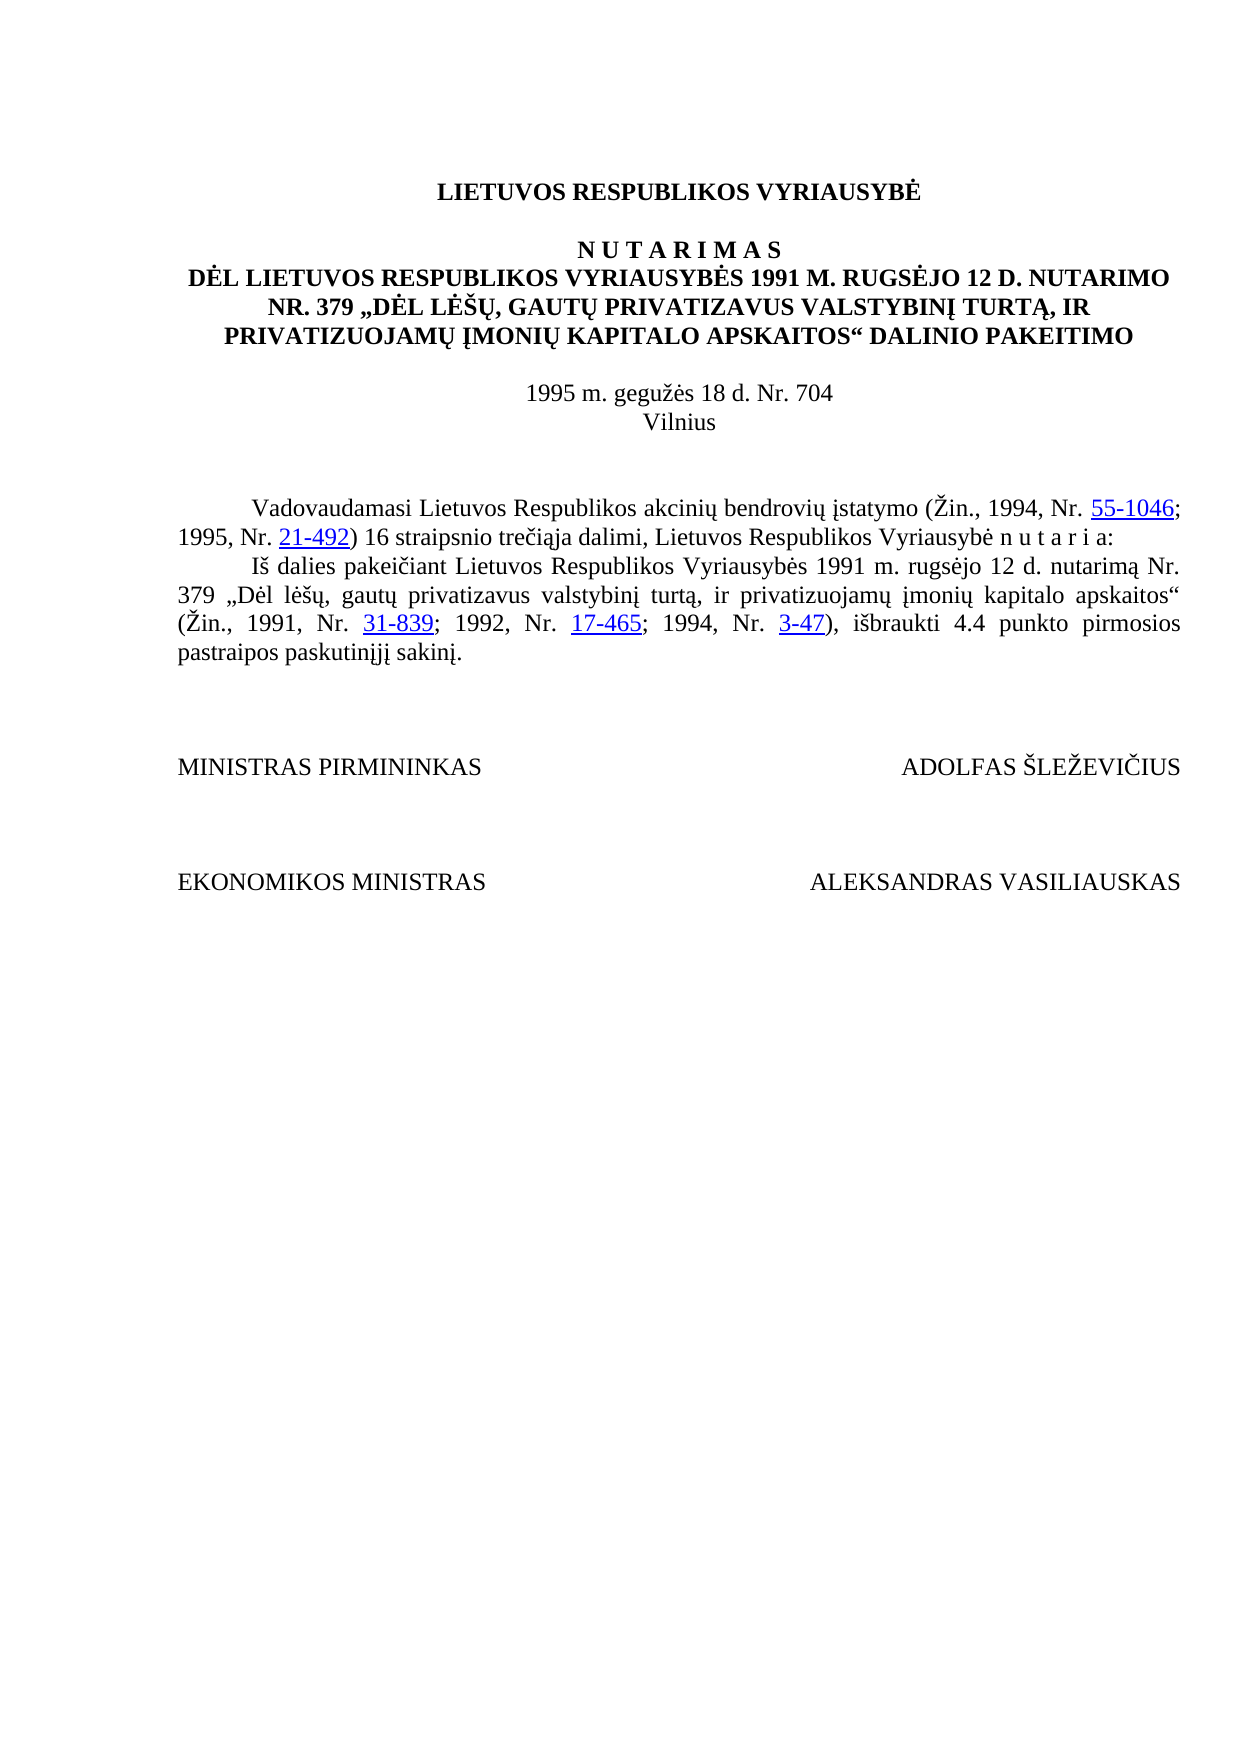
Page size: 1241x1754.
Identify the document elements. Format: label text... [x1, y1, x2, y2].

text N U T A R I M A S [177, 235, 1181, 263]
text DĖL LIETUVOS RESPUBLIKOS VYRIAUSYBĖS 1991 M. RUGSĖJO 12 D. NUTARIMO NR. 379 „DĖL LĖŠŲ, GAUTŲ PRIVATIZAVUS VALSTYBINĮ TURTĄ, IR PRIVATIZUOJAMŲ ĮMONIŲ KAPITALO APSKAITOS“ DALINIO PAKEITIMO [177, 263, 1181, 350]
text Iš dalies pakeičiant Lietuvos Respublikos Vyriausybės 1991 m. rugsėjo 12 d. nutarimą Nr. 379 „Dėl lėšų, gautų privatizavus valstybinį turtą, ir privatizuojamų įmonių kapitalo apskaitos“ (Žin., 1991, Nr. 31-839; 1992, Nr. 17-465; 1994, Nr. 3-47), išbraukti 4.4 punkto pirmosios pastraipos paskutinįjį sakinį. [177, 551, 1181, 666]
text EKONOMIKOS MINISTRAS ALEKSANDRAS VASILIAUSKAS [177, 867, 1181, 896]
text Vilnius [177, 407, 1181, 436]
text LIETUVOS RESPUBLIKOS VYRIAUSYBĖ [177, 177, 1181, 206]
text 1995 m. gegužės 18 d. Nr. 704 [177, 378, 1181, 407]
text Vadovaudamasi Lietuvos Respublikos akcinių bendrovių įstatymo (Žin., 1994, Nr. 55-1046; 1995, Nr. 21-492) 16 straipsnio trečiąja dalimi, Lietuvos Respublikos Vyriausybė nutaria: [177, 493, 1181, 551]
text MINISTRAS PIRMININKAS ADOLFAS ŠLEŽEVIČIUS [177, 752, 1181, 781]
